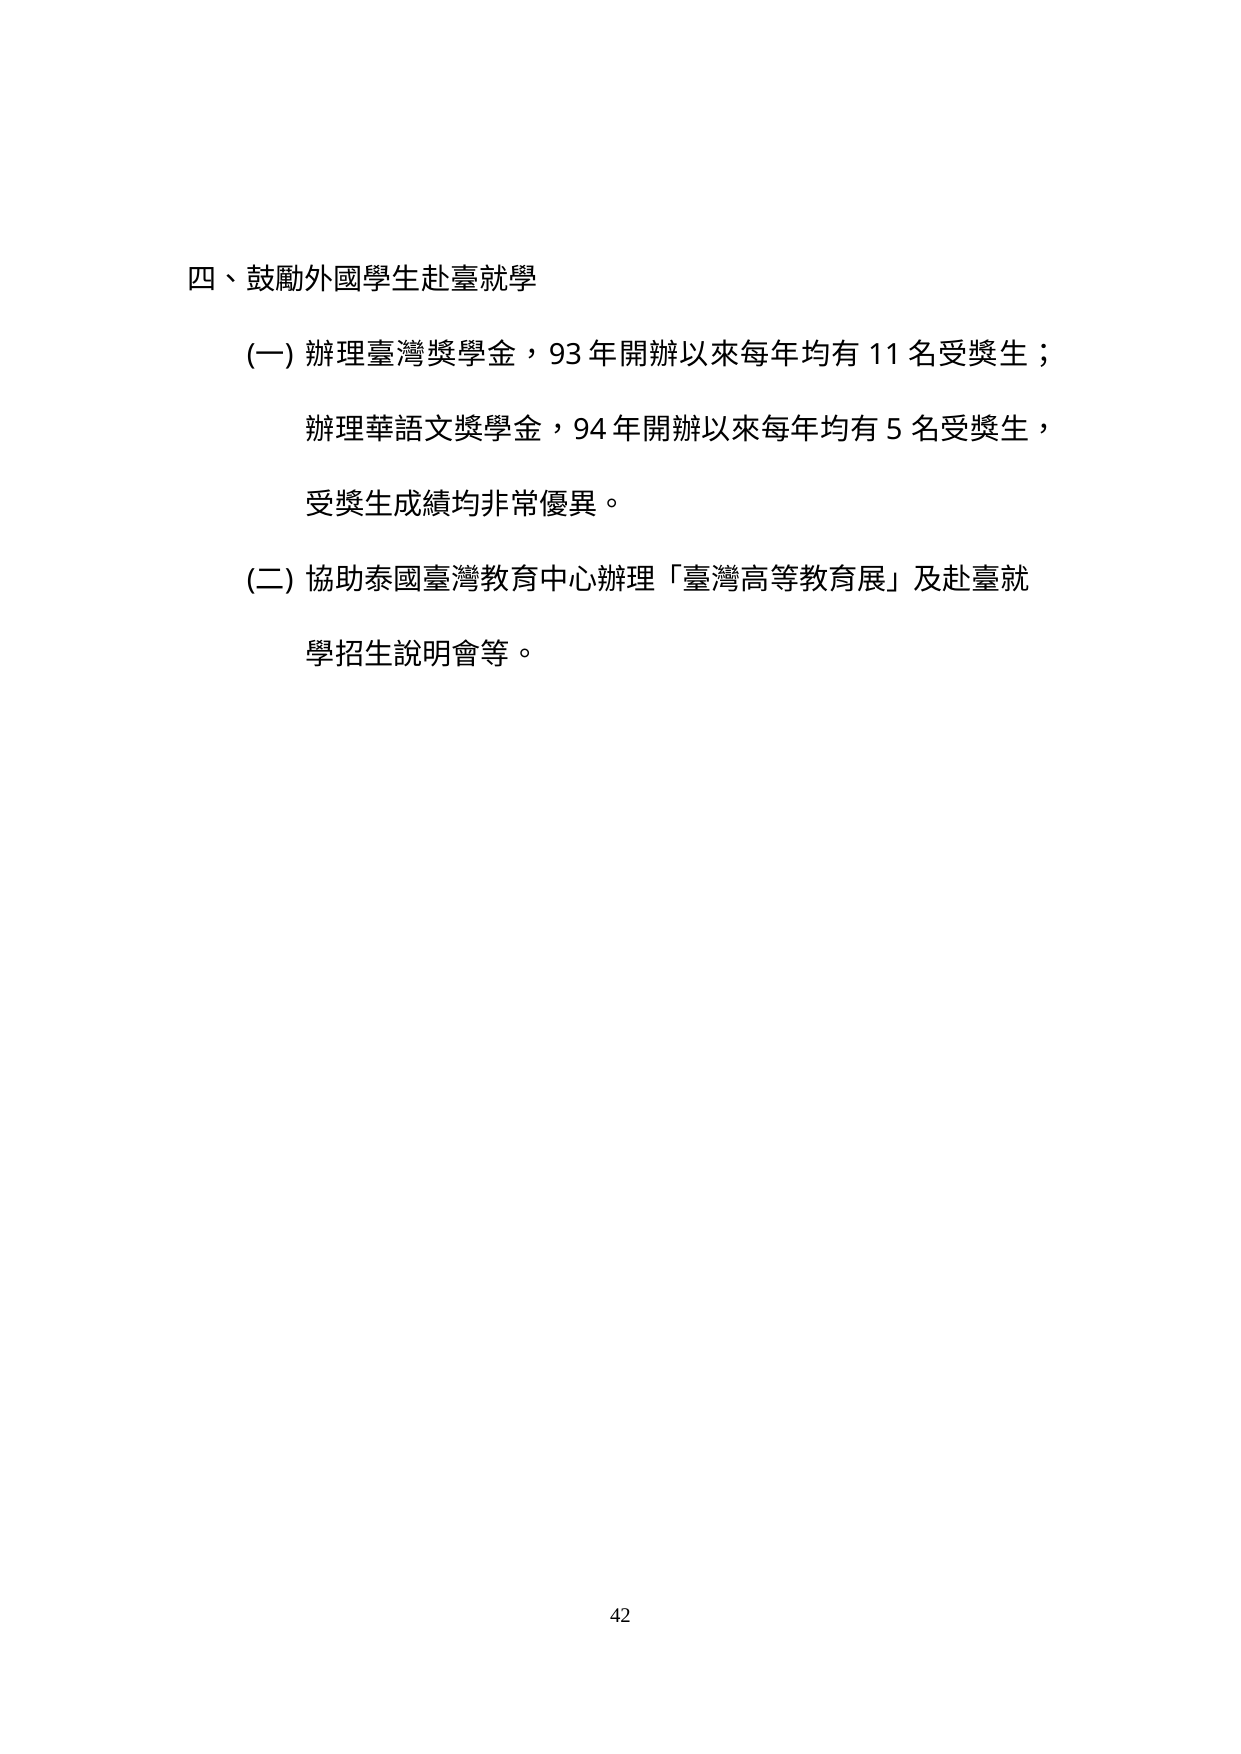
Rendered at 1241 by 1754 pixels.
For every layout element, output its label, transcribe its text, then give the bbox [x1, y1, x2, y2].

list 協助泰國臺灣教育中心辦理「臺灣高等教育展」及赴臺就學招生說明會等。 [247, 539, 1030, 689]
list 辦理臺灣獎學金，93年開辦以來每年均有11名受獎生；辦理華語文獎學金，94年開辦以來每年均有5 名受獎生，受獎生成績均非常優異。 [247, 314, 1030, 539]
text 四、鼓勵外國學生赴臺就學 [187, 239, 1030, 314]
